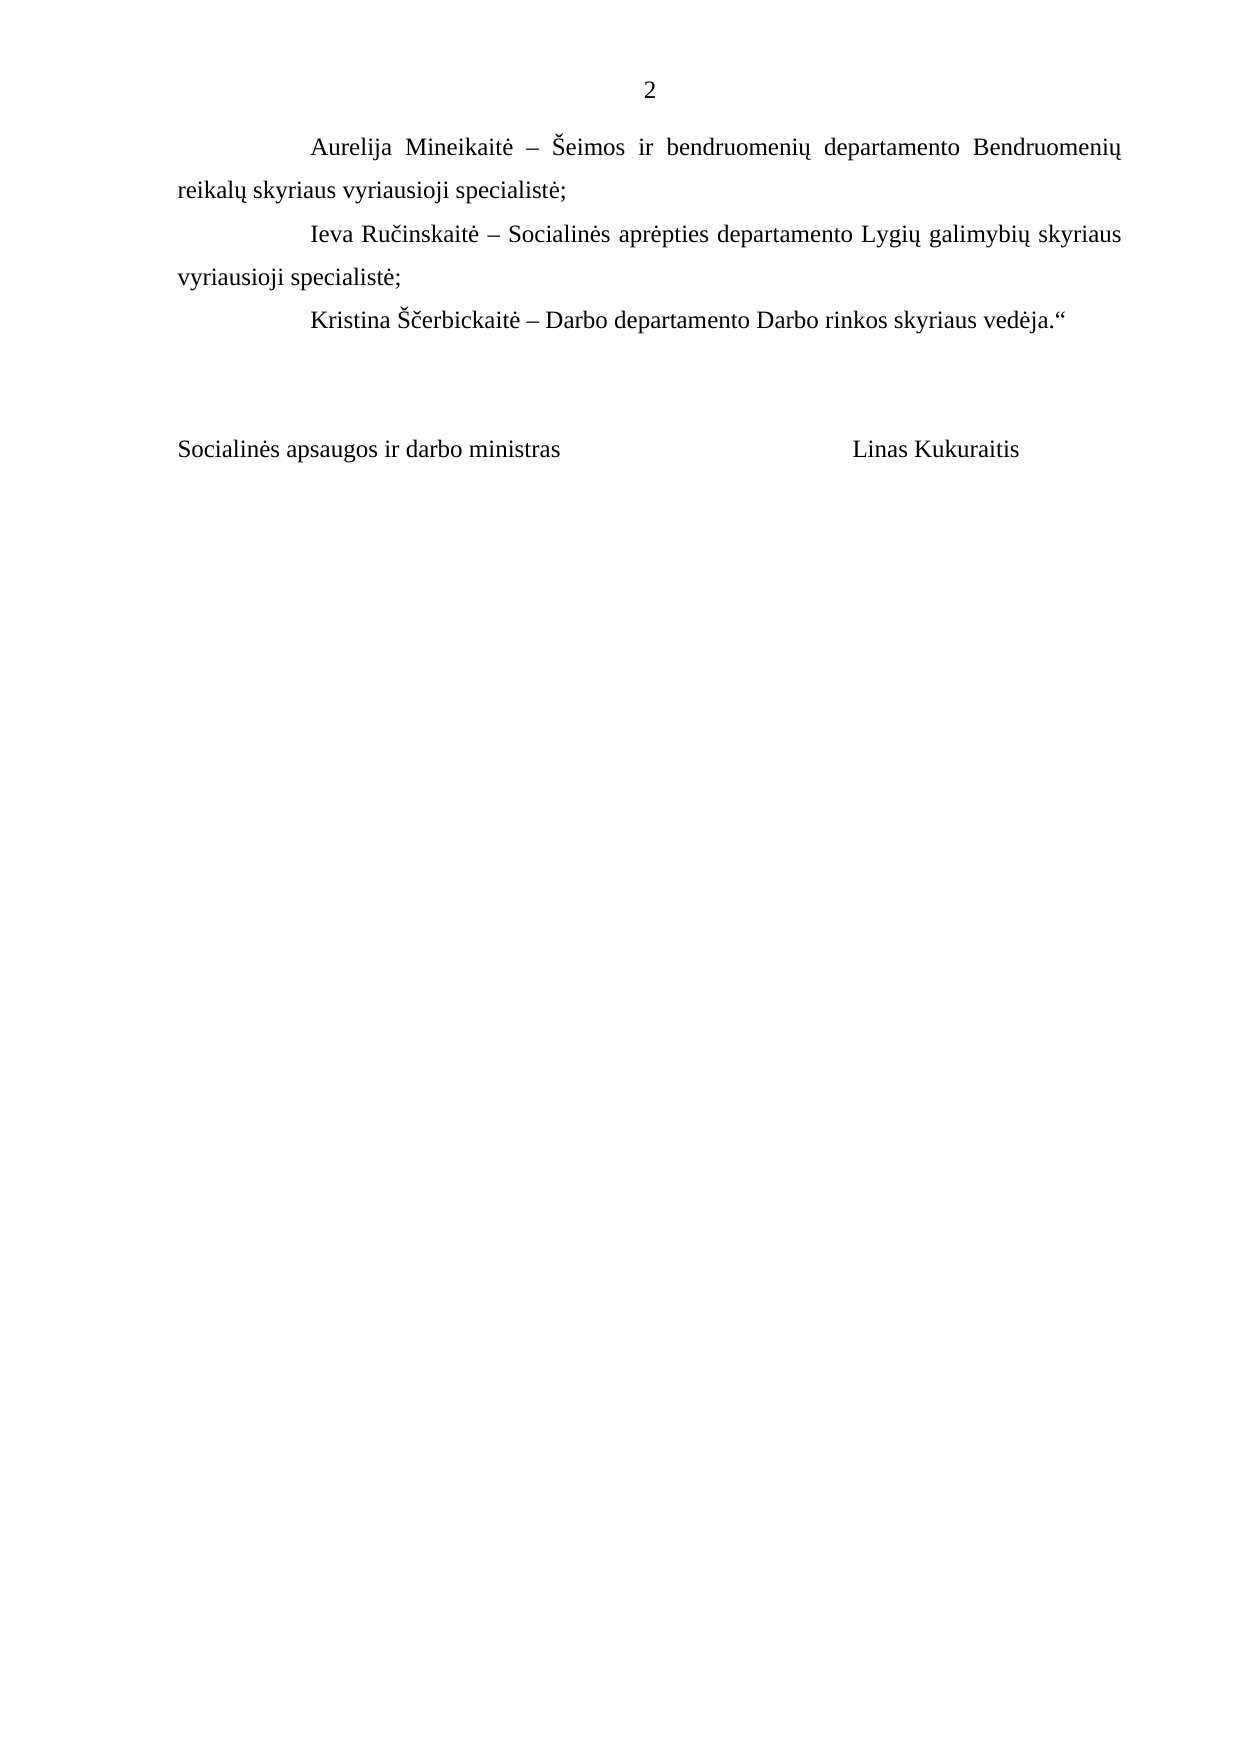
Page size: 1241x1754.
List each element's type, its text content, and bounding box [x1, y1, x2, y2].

text Aurelija Mineikaitė – Šeimos ir bendruomenių departamento Bendruomenių reikalų skyriaus vyriausioji specialistė; [177, 132, 1122, 204]
text Kristina Ščerbickaitė – Darbo departamento Darbo rinkos skyriaus vedėja.“ [177, 305, 1122, 334]
text Ieva Ručinskaitė – Socialinės aprėpties departamento Lygių galimybių skyriaus vyriausioji specialistė; [177, 219, 1122, 291]
text Socialinės apsaugos ir darbo ministras Linas Kukuraitis [177, 434, 1122, 463]
